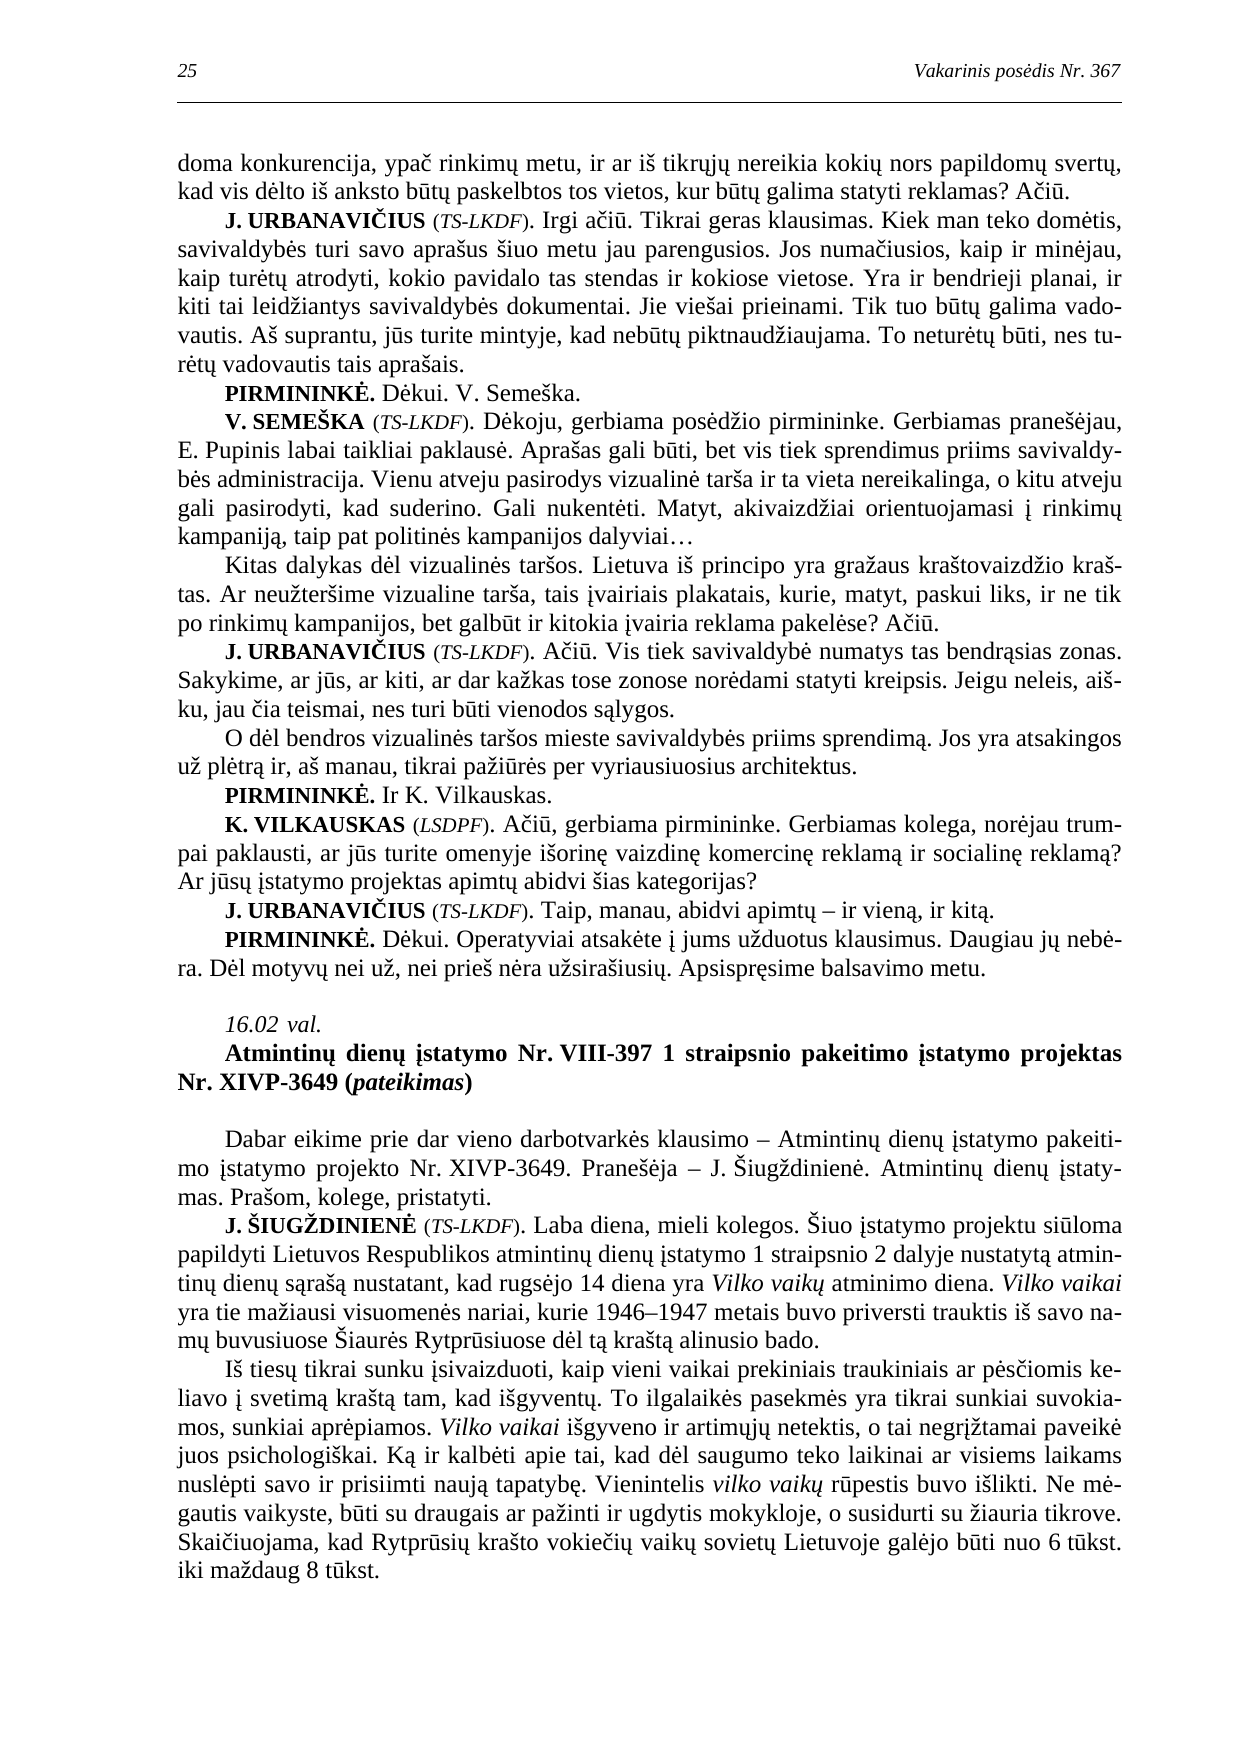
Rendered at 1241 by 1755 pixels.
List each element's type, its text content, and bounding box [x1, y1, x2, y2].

text PIRMININKĖ. Dė­kui. V. Se­meš­ka. [177, 378, 1122, 406]
text do­ma kon­ku­ren­ci­ja, ypač rin­ki­mų me­tu, ir ar iš tik­rų­jų ne­rei­kia ko­kių nors pa­pil­do­mų sver­tų, kad vis dėl­to iš anks­to bū­tų pa­skelb­tos tos vie­tos, kur bū­tų ga­li­ma sta­ty­ti re­kla­mas? Ačiū. [177, 148, 1122, 205]
text O dėl ben­dros vi­zu­a­li­nės tar­šos mies­te sa­vi­val­dy­bės pri­ims spren­di­mą. Jos yra at­sa­kin­gos už plėt­rą ir, aš ma­nau, tik­rai pa­žiū­rės per vy­riau­siuo­sius ar­chi­tek­tus. [177, 723, 1122, 780]
text J. URBANAVIČIUS (TS-LKDF). Ačiū. Vis tiek sa­vi­val­dy­bė nu­ma­tys tas ben­drą­sias zo­nas. Sa­ky­ki­me, ar jūs, ar ki­ti, ar dar kaž­kas to­se zo­no­se no­rė­da­mi sta­ty­ti kreip­sis. Jei­gu ne­leis, aiš­ku, jau čia teis­mai, nes tu­ri bū­ti vie­no­dos są­ly­gos. [177, 636, 1122, 723]
text V. SEMEŠKA (TS-LKDF). Dė­ko­ju, ger­bia­ma po­sė­džio pir­mi­nin­ke. Ger­bia­mas pra­ne­šė­jau, E. Pu­pi­nis la­bai taik­liai pa­klau­sė. Ap­ra­šas ga­li bū­ti, bet vis tiek spren­di­mus pri­ims sa­vi­val­dy­bės ad­mi­nist­ra­ci­ja. Vie­nu at­ve­ju pa­si­ro­dys vi­zu­a­li­nė tar­ša ir ta vie­ta ne­rei­ka­lin­ga, o ki­tu at­ve­ju ga­li pa­si­ro­dy­ti, kad su­de­ri­no. Ga­li nu­ken­tė­ti. Ma­tyt, aki­vaiz­džiai orien­tuo­ja­ma­si į rin­ki­mų kam­pa­ni­ją, taip pat po­li­ti­nės kam­pa­ni­jos da­ly­viai… [177, 406, 1122, 550]
text J. URBANAVIČIUS (TS-LKDF). Taip, ma­nau, abid­vi ap­im­tų – ir vie­ną, ir ki­tą. [177, 895, 1122, 924]
text Da­bar ei­ki­me prie dar vie­no dar­bo­tvarkės klau­si­mo – At­min­ti­nų die­nų įsta­ty­mo pa­kei­ti­mo įsta­ty­mo pro­jek­to Nr. XIVP-3649. Pra­ne­šė­ja – J. Šiugž­di­nie­nė. At­min­ti­nų die­nų įsta­ty­mas. Pra­šom, ko­le­ge, pri­sta­ty­ti. [177, 1124, 1122, 1210]
text At­min­ti­nų die­nų įsta­ty­mo Nr. VIII-397 1 straips­nio pa­kei­ti­mo įsta­ty­mo pro­jek­tas Nr. XIVP-3649 (pa­tei­ki­mas) [177, 1038, 1122, 1095]
text K. VILKAUSKAS (LSDPF). Ačiū, ger­bia­ma pir­mi­nin­ke. Ger­bia­mas ko­le­ga, no­rė­jau trum­pai pa­klaus­ti, ar jūs tu­ri­te ome­ny­je iš­ori­nę vaiz­di­nę ko­mer­ci­nę re­kla­mą ir so­cia­li­nę re­kla­mą? Ar jū­sų įsta­ty­mo pro­jek­tas ap­im­tų abid­vi šias ka­te­go­ri­jas? [177, 809, 1122, 895]
text PIRMININKĖ. Ir K. Vil­kaus­kas. [177, 780, 1122, 809]
text J. URBANAVIČIUS (TS-LKDF). Ir­gi ačiū. Tik­rai ge­ras klau­si­mas. Kiek man te­ko do­mė­tis, sa­vi­val­dy­bės tu­ri sa­vo ap­ra­šus šiuo me­tu jau pa­ren­gu­sios. Jos nu­ma­čiu­sios, kaip ir mi­nė­jau, kaip tu­rė­tų at­ro­dy­ti, ko­kio pa­vi­da­lo tas sten­das ir ko­kio­se vie­to­se. Yra ir ben­drie­ji pla­nai, ir ki­ti tai lei­džian­tys sa­vi­val­dy­bės do­ku­men­tai. Jie vie­šai pri­ei­na­mi. Tik tuo bū­tų ga­li­ma va­do­vau­tis. Aš su­pran­tu, jūs tu­ri­te min­ty­je, kad ne­bū­tų pik­tnau­džiau­ja­ma. To ne­tu­rė­tų bū­ti, nes tu­rė­tų va­do­vau­tis tais ap­ra­šais. [177, 205, 1122, 378]
text Ki­tas da­ly­kas dėl vi­zu­a­li­nės tar­šos. Lie­tu­va iš prin­ci­po yra gra­žaus kraš­to­vaiz­džio kraš­tas. Ar ne­už­ter­ši­me vi­zu­a­li­ne tar­ša, tais įvai­riais pla­ka­tais, ku­rie, ma­tyt, pas­kui liks, ir ne tik po rin­ki­mų kam­pa­ni­jos, bet gal­būt ir ki­to­kia įvai­ria re­kla­ma pa­ke­lė­se? Ačiū. [177, 550, 1122, 636]
text 16.02 val. [224, 1010, 1122, 1038]
text Iš tie­sų tik­rai sun­ku įsi­vaiz­duo­ti, kaip vie­ni vai­kai pre­ki­niais trau­ki­niais ar pės­čio­mis ke­lia­vo į sve­ti­mą kraš­tą tam, kad iš­gy­ven­tų. To il­ga­lai­kės pa­sek­mės yra tik­rai sun­kiai su­vo­kia­mos, sun­kiai ap­rė­pia­mos. Vil­ko vai­kai iš­gy­ve­no ir ar­ti­mų­jų ne­tek­tis, o tai ne­grįž­ta­mai pa­vei­kė juos psi­cho­lo­giš­kai. Ką ir kal­bė­ti apie tai, kad dėl sau­gu­mo te­ko lai­ki­nai ar vi­siems lai­kams nu­slėp­ti sa­vo ir pri­si­im­ti nau­ją ta­pa­ty­bę. Vie­nin­te­lis vil­ko vai­kų rū­pes­tis bu­vo iš­lik­ti. Ne mė­gau­tis vai­kys­te, bū­ti su drau­gais ar pa­žin­ti ir ug­dy­tis mo­kyk­lo­je, o su­si­dur­ti su žiau­ria tik­ro­ve. Skai­čiuo­ja­ma, kad Ryt­prū­sių kraš­to vo­kie­čių vai­kų so­vie­tų Lie­tu­vo­je ga­lė­jo bū­ti nuo 6 tūkst. iki maž­daug 8 tūkst. [177, 1354, 1122, 1584]
text J. ŠIUGŽDINIENĖ (TS-LKDF). La­ba die­na, mie­li ko­le­gos. Šiuo įsta­ty­mo pro­jek­tu siū­lo­ma pa­pil­dy­ti Lie­tu­vos Res­pub­li­kos at­min­ti­nų die­nų įsta­ty­mo 1 straips­nio 2 da­ly­je nu­sta­ty­tą at­min­ti­nų die­nų są­ra­šą nu­sta­tant, kad rug­sė­jo 14 die­na yra Vil­ko vai­kų at­mi­ni­mo die­na. Vil­ko vai­kai yra tie ma­žiau­si vi­suo­me­nės na­riai, ku­rie 1946–1947 me­tais bu­vo pri­vers­ti trauk­tis iš sa­vo na­mų bu­vu­siuo­se Šiau­rės Ryt­prū­siuo­se dėl tą kraš­tą ali­nu­sio ba­do. [177, 1210, 1122, 1354]
text PIRMININKĖ. Dė­kui. Ope­ra­ty­viai at­sa­kė­te į jums už­duo­tus klau­si­mus. Dau­giau jų ne­bė­ra. Dėl mo­ty­vų nei už, nei prieš nė­ra už­si­ra­šiu­sių. Ap­si­sprę­si­me bal­sa­vi­mo me­tu. [177, 924, 1122, 981]
